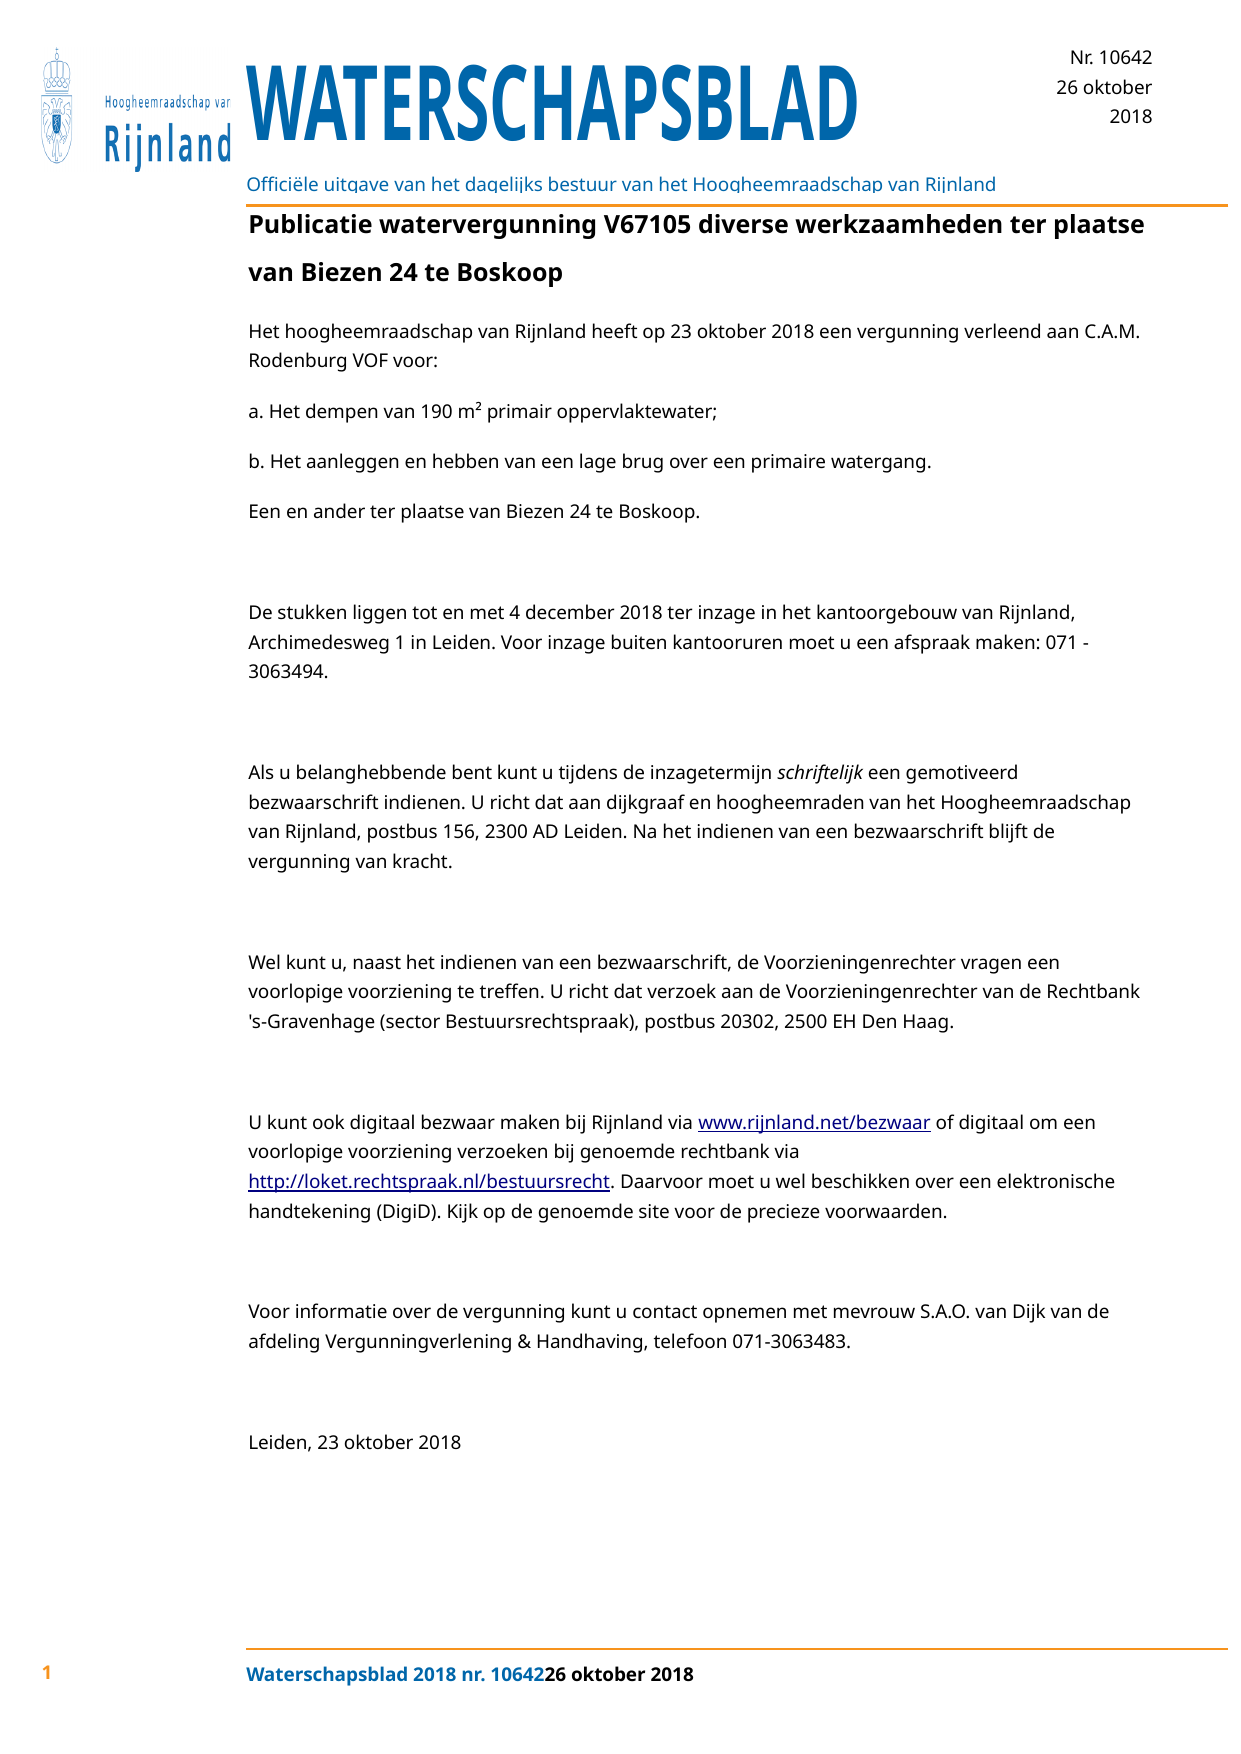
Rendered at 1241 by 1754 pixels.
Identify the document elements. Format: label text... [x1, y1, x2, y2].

text Een en ander ter plaatse van Biezen 24 te Boskoop. [248, 499, 1152, 524]
text U kunt ook digitaal bezwaar maken bij Rijnland via www.rijnland.net/bezwaar of digitaal om een voorlopige voorziening verzoeken bij genoemde rechtbank via http://loket.rechtspraak.nl/bestuursrecht. Daarvoor moet u wel beschikken over een elektronische handtekening (DigiD). Kijk op de genoemde site voor de precieze voorwaarden. [248, 1109, 1152, 1224]
text Leiden, 23 oktober 2018 [248, 1429, 1152, 1455]
text De stukken liggen tot en met 4 december 2018 ter inzage in het kantoorgebouw van Rijnland, Archimedesweg 1 in Leiden. Voor inzage buiten kantooruren moet u een afspraak maken: 071 - 3063494. [248, 599, 1152, 684]
text Wel kunt u, naast het indienen van een bezwaarschrift, de Voorzieningenrechter vragen een voorlopige voorziening te treffen. U richt dat verzoek aan de Voorzieningenrechter van de Rechtbank 's-Gravenhage (sector Bestuursrechtspraak), postbus 20302, 2500 EH Den Haag. [248, 949, 1152, 1034]
text a. Het dempen van 190 m² primair oppervlaktewater; [248, 398, 1152, 424]
text Het hoogheemraadschap van Rijnland heeft op 23 oktober 2018 een vergunning verleend aan C.A.M. Rodenburg VOF voor: [248, 318, 1152, 373]
text Als u belanghebbende bent kunt u tijdens de inzagetermijn schriftelijk een gemotiveerd bezwaarschrift indienen. U richt dat aan dijkgraaf en hoogheemraden van het Hoogheemraadschap van Rijnland, postbus 156, 2300 AD Leiden. Na het indienen van een bezwaarschrift blijft de vergunning van kracht. [248, 759, 1152, 874]
text Publicatie watervergunning V67105 diverse werkzaamheden ter plaatse van Biezen 24 te Boskoop [248, 207, 1152, 288]
picture [41, 47, 231, 172]
text Voor informatie over de vergunning kunt u contact opnemen met mevrouw S.A.O. van Dijk van de afdeling Vergunningverlening & Handhaving, telefoon 071-3063483. [248, 1299, 1152, 1354]
text b. Het aanleggen en hebben van een lage brug over een primaire watergang. [248, 448, 1152, 474]
